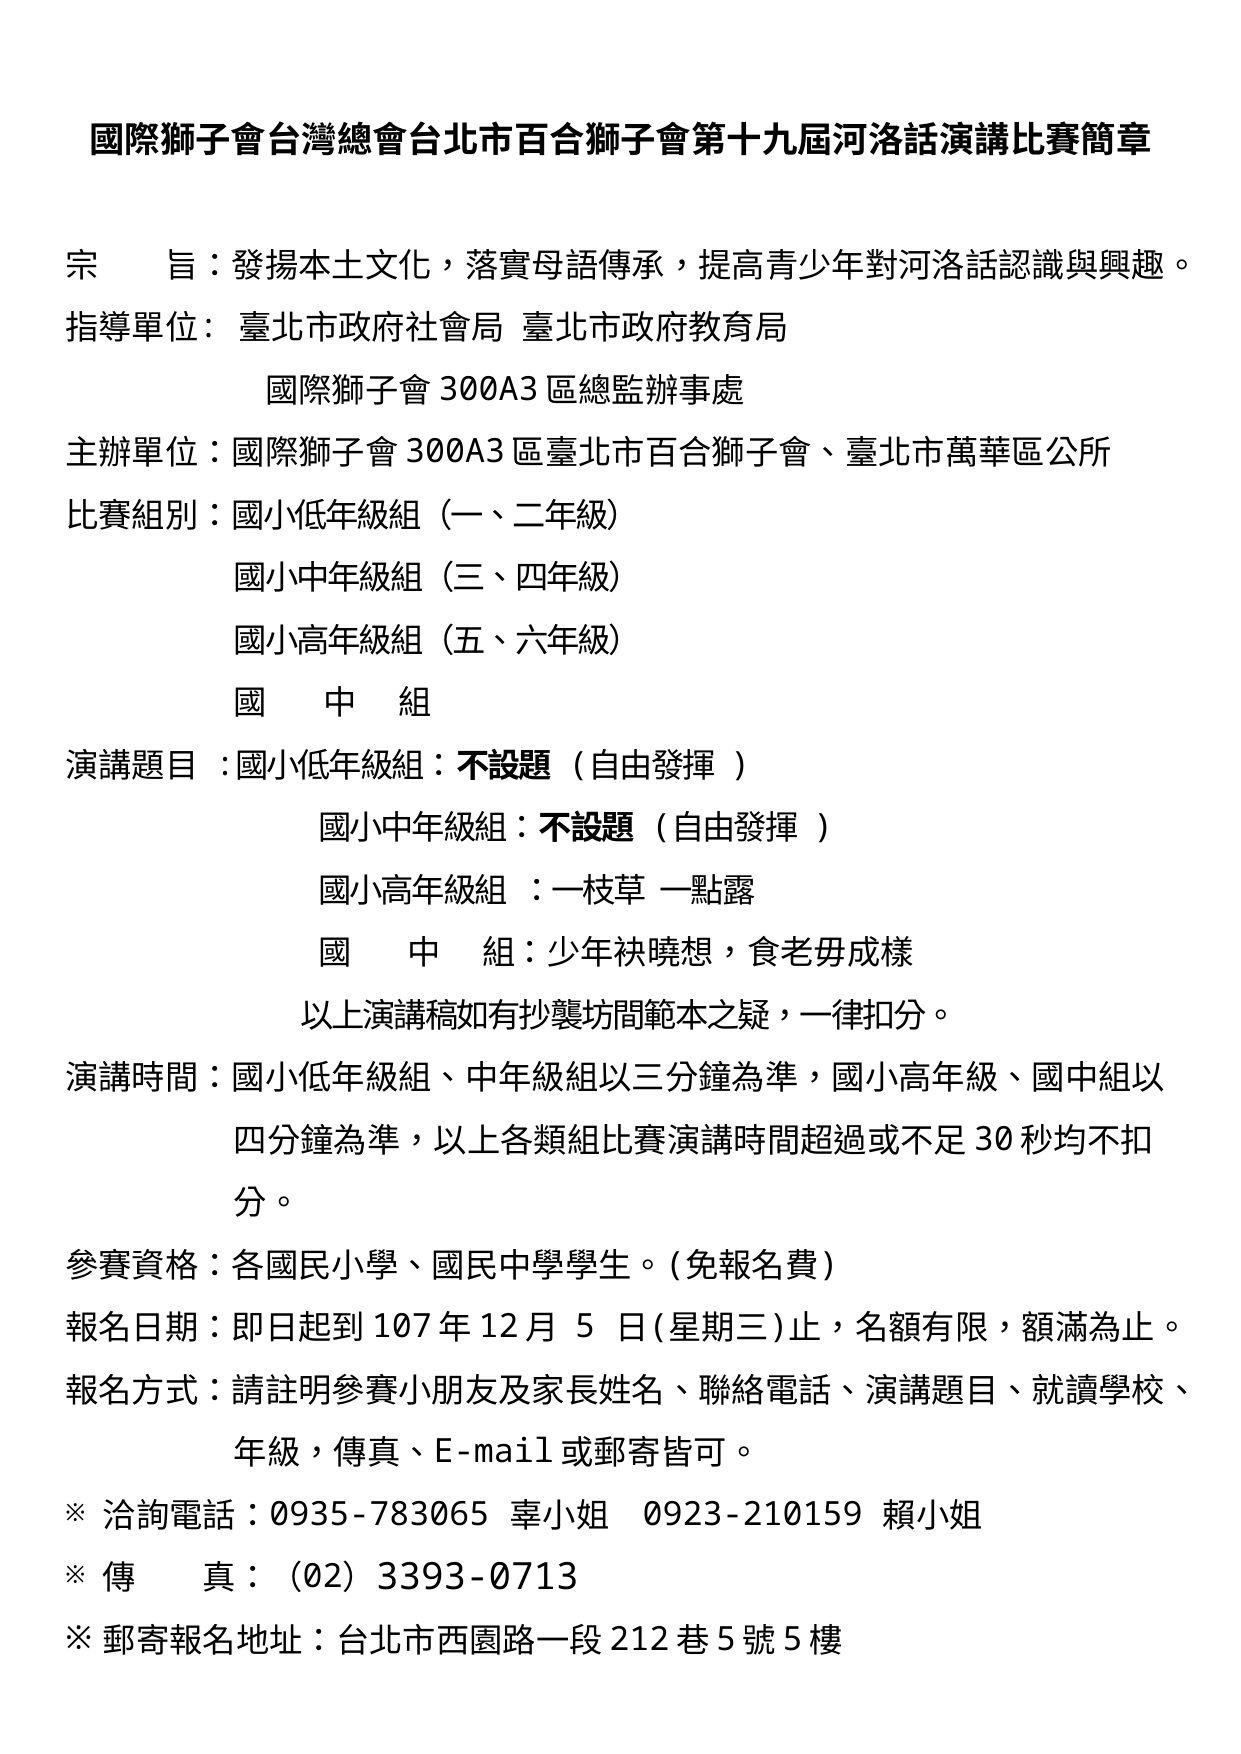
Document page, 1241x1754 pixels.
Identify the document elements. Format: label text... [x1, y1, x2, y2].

text 以上演講稿如有抄襲坊間範本之疑，一律扣分。 [65, 971, 1175, 1033]
text 國小中年級組：不設題 (自由發揮 ) [65, 783, 1175, 846]
text 參賽資格：各國民小學、國民中學學生。(免報名費) [65, 1221, 1175, 1283]
text 宗 旨：發揚本土文化，落實母語傳承，提高青少年對河洛話認識與興趣。 [65, 221, 1175, 283]
text 主辦單位：國際獅子會300A3區臺北市百合獅子會、臺北市萬華區公所 [65, 408, 1175, 471]
text 國小高年級組（五、六年級） [234, 596, 1175, 658]
text 國小中年級組（三、四年級） [234, 533, 1175, 596]
text 報名方式：請註明參賽小朋友及家長姓名、聯絡電話、演講題目、就讀學校、年級，傳真、E-mail或郵寄皆可。 [65, 1346, 1175, 1471]
list 郵寄報名地址：台北市西園路一段212巷5號5樓 [65, 1596, 1175, 1658]
text 國 中 組：少年袂曉想，食老毋成樣 [65, 908, 1175, 971]
list 洽詢電話：0935-783065 辜小姐 0923-210159 賴小姐 [65, 1471, 1175, 1533]
text 演講題目 :國小低年級組：不設題 (自由發揮 ) [65, 721, 1175, 783]
text 國際獅子會台灣總會台北市百合獅子會第十九屆河洛話演講比賽簡章 [65, 96, 1175, 158]
text 指導單位: 臺北市政府社會局 臺北市政府教育局 [65, 283, 1175, 346]
text 國小高年級組 ：一枝草 一點露 [65, 846, 1175, 908]
text 演講時間：國小低年級組、中年級組以三分鐘為準，國小高年級、國中組以四分鐘為準，以上各類組比賽演講時間超過或不足30秒均不扣分。 [65, 1033, 1175, 1221]
text 比賽組別：國小低年級組（一、二年級） [65, 471, 1175, 533]
text 國 中 組 [234, 658, 1175, 721]
text 報名日期：即日起到107年12月 5 日(星期三)止，名額有限，額滿為止。 [65, 1283, 1175, 1346]
list 傳 真：（02）3393-0713 [65, 1533, 1175, 1596]
text 國際獅子會300A3區總監辦事處 [65, 346, 1175, 408]
